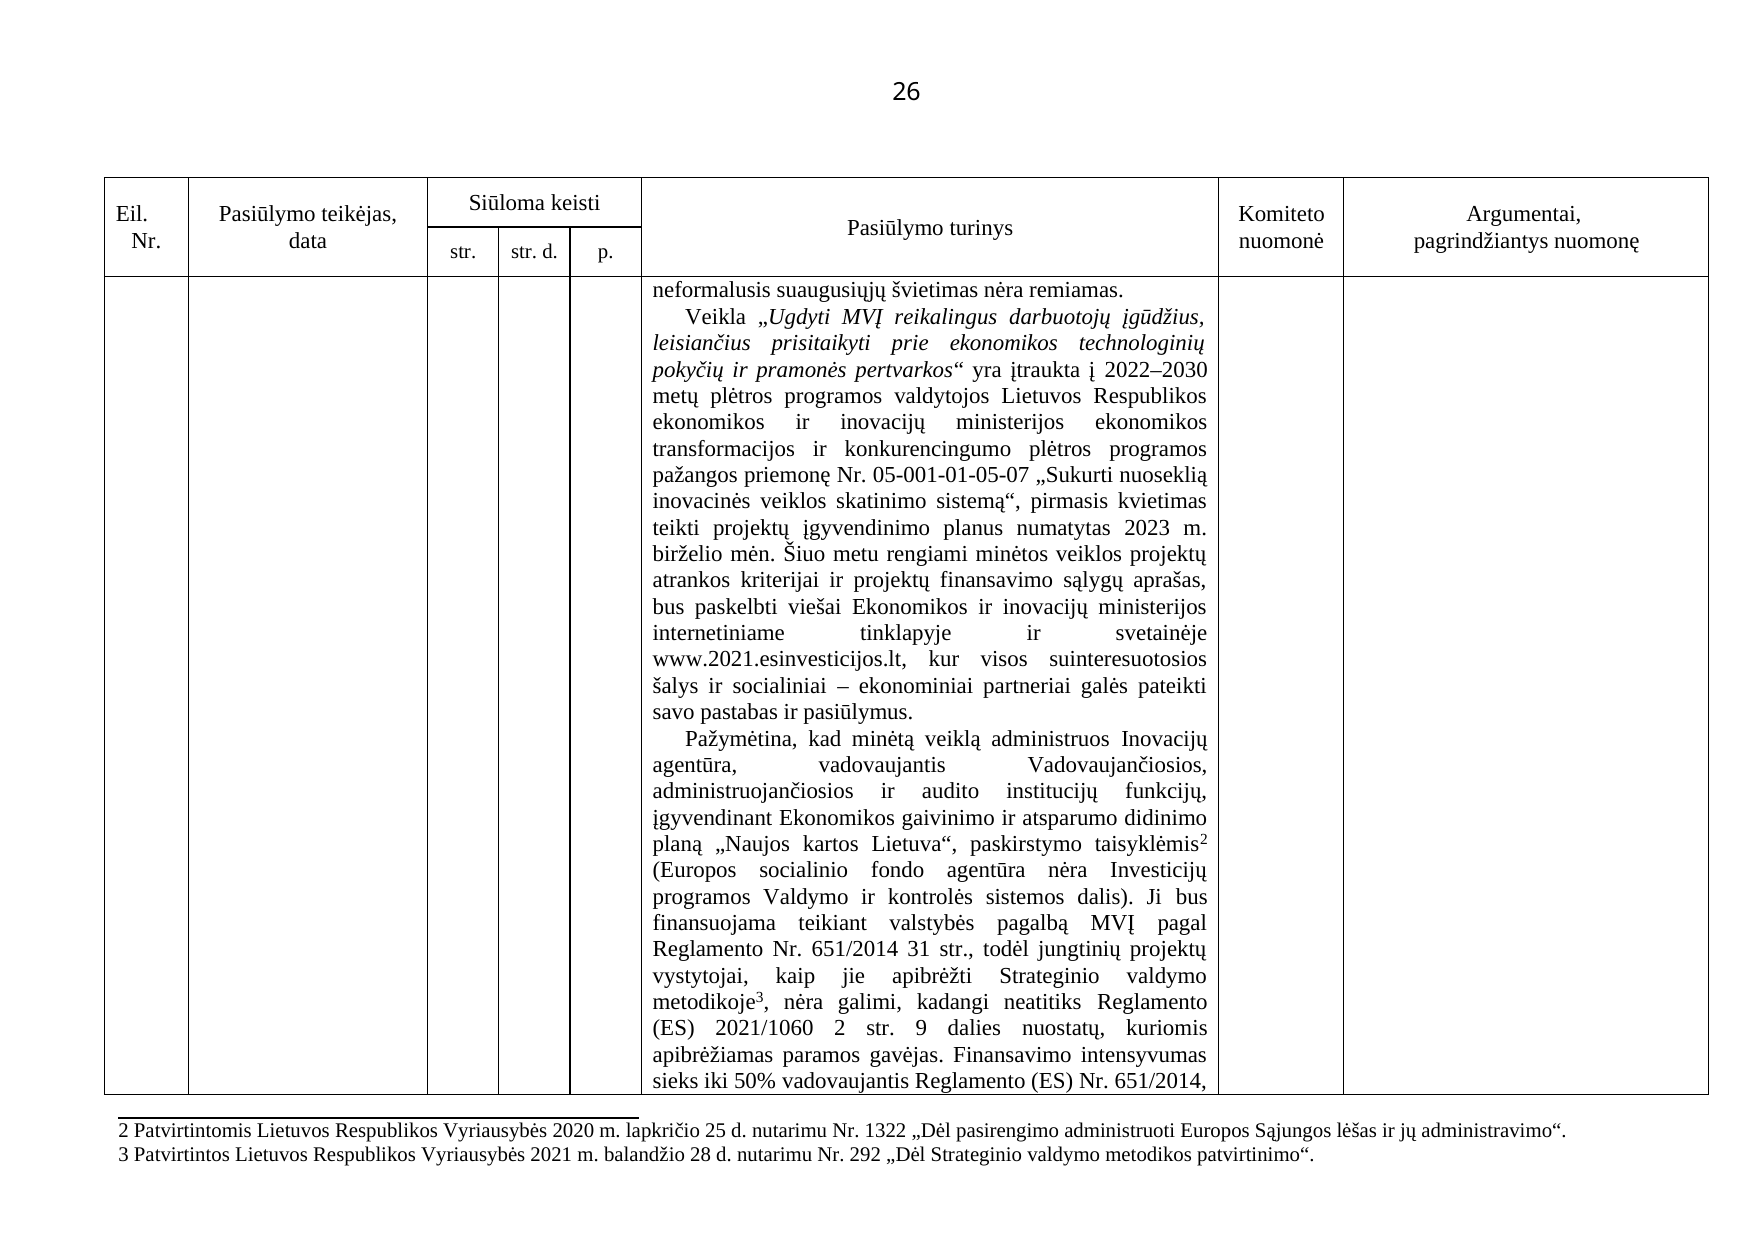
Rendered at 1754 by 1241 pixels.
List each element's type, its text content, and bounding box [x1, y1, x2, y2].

table_cell [1219, 277, 1343, 1093]
table_cell [1344, 277, 1708, 1093]
table_header Pasiūlymo turinys [642, 178, 1218, 276]
table_header Komiteto nuomonė [1219, 178, 1343, 276]
table_header Argumentai, pagrindžiantys nuomonę [1344, 178, 1708, 276]
table_cell [105, 277, 188, 1093]
table_header Eil. Nr. [105, 178, 188, 276]
table_cell str. d. [499, 228, 569, 276]
table_cell str. [428, 228, 498, 276]
table_cell neformalusis suaugusiųjų švietimas nėra remiamas. Veikla „Ugdyti MVĮ reikalingus darbuotojų įgūdžius, leisiančius prisitaikyti prie ekonomikos technologinių pokyčių ir pramonės pertvarkos“ yra įtraukta į 2022–2030 metų plėtros programos valdytojos Lietuvos Respublikos ekonomikos ir inovacijų ministerijos ekonomikos transformacijos ir konkurencingumo plėtros programos pažangos priemonę Nr. 05-001-01-05-07 „Sukurti nuoseklią inovacinės veiklos skatinimo sistemą“, pirmasis kvietimas teikti projektų įgyvendinimo planus numatytas 2023 m. birželio mėn. Šiuo metu rengiami minėtos veiklos projektų atrankos kriterijai ir projektų finansavimo sąlygų aprašas, bus paskelbti viešai Ekonomikos ir inovacijų ministerijos internetiniame tinklapyje ir svetainėje www.2021.esinvesticijos.lt, kur visos suinteresuotosios šalys ir socialiniai – ekonominiai partneriai galės pateikti savo pastabas ir pasiūlymus. Pažymėtina, kad minėtą veiklą administruos Inovacijų agentūra, vadovaujantis Vadovaujančiosios, administruojančiosios ir audito institucijų funkcijų, įgyvendinant Ekonomikos gaivinimo ir atsparumo didinimo planą „Naujos kartos Lietuva“, paskirstymo taisyklėmis (Europos socialinio fondo agentūra nėra Investicijų programos Valdymo ir kontrolės sistemos dalis). Ji bus finansuojama teikiant valstybės pagalbą MVĮ pagal Reglamento Nr. 651/2014 31 str., todėl jungtinių projektų vystytojai, kaip jie apibrėžti Strateginio valdymo metodikoje, nėra galimi, kadangi neatitiks Reglamento (ES) 2021/1060 2 str. 9 dalies nuostatų, kuriomis apibrėžiamas paramos gavėjas. Finansavimo intensyvumas sieks iki 50% vadovaujantis Reglamento (ES) Nr. 651/2014, [642, 277, 1218, 1093]
table_cell [571, 277, 641, 1093]
table_cell [499, 277, 569, 1093]
table_cell [428, 277, 498, 1093]
table_cell [189, 277, 427, 1093]
table_cell p. [571, 228, 641, 276]
table_header Pasiūlymo teikėjas, data [189, 178, 427, 276]
table_header Siūloma keisti [428, 178, 641, 226]
